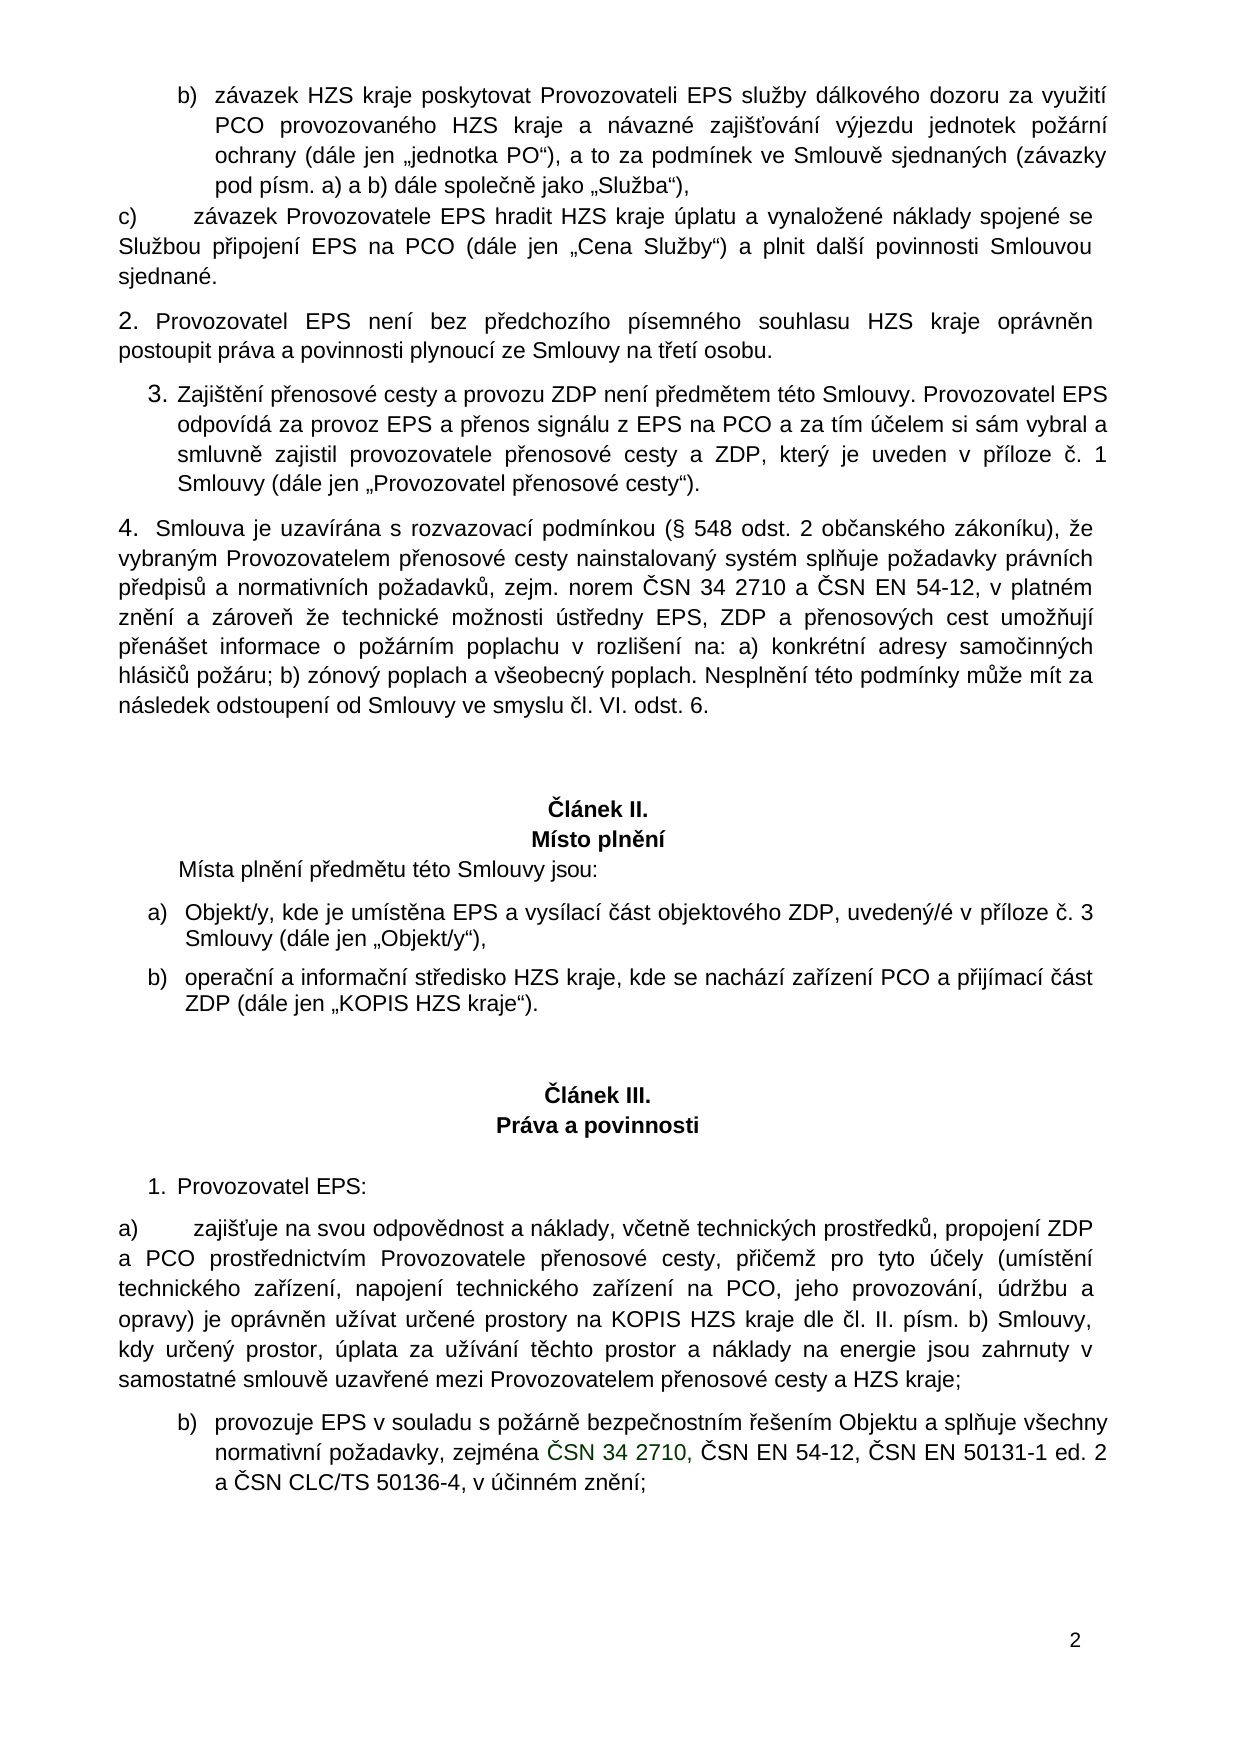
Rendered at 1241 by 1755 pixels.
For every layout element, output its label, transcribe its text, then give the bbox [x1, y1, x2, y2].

list závazek HZS kraje poskytovat Provozovateli EPS služby dálkového dozoru za využití PCO provozovaného HZS kraje a návazné zajišťování výjezdu jednotek požární ochrany (dále jen „jednotka PO“), a to za podmínek ve Smlouvě sjednaných (závazky pod písm. a) a b) dále společně jako „Služba“), [177, 82, 1108, 199]
list zajišťuje na svou odpovědnost a náklady, včetně technických prostředků, propojení ZDP a PCO prostřednictvím Provozovatele přenosové cesty, přičemž pro tyto účely (umístění technického zařízení, napojení technického zařízení na PCO, jeho provozování, údržbu a opravy) je oprávněn užívat určené prostory na KOPIS HZS kraje dle čl. II. písm. b) Smlouvy, kdy určený prostor, úplata za užívání těchto prostor a náklady na energie jsou zahrnuty v samostatné smlouvě uzavřené mezi Provozovatelem přenosové cesty a HZS kraje; [118, 1215, 1093, 1392]
list provozuje EPS v souladu s požárně bezpečnostním řešením Objektu a splňuje všechny normativní požadavky, zejména ČSN 34 2710, ČSN EN 54-12, ČSN EN 50131-1 ed. 2 a ČSN CLC/TS 50136-4, v účinném znění; [177, 1408, 1108, 1495]
text Místa plnění předmětu této Smlouvy jsou: [139, 856, 637, 882]
list závazek Provozovatele EPS hradit HZS kraje úplatu a vynaložené náklady spojené se Službou připojení EPS na PCO (dále jen „Cena Služby“) a plnit další povinnosti Smlouvou sjednané. [118, 203, 1093, 289]
list Zajištění přenosové cesty a provozu ZDP není předmětem této Smlouvy. Provozovatel EPS odpovídá za provoz EPS a přenos signálu z EPS na PCO a za tím účelem si sám vybral a smluvně zajistil provozovatele přenosové cesty a ZDP, který je uveden v příloze č. 1 Smlouvy (dále jen „Provozovatel přenosové cesty“). [147, 379, 1108, 497]
subtitle Článek II. Místo plnění [531, 796, 665, 852]
list operační a informační středisko HZS kraje, kde se nachází zařízení PCO a přijímací část ZDP (dále jen „KOPIS HZS kraje“). [147, 964, 1093, 1017]
subtitle Článek III. Práva a povinnosti [496, 1082, 712, 1138]
list Smlouva je uzavírána s rozvazovací podmínkou (§ 548 odst. 2 občanského zákoníku), že vybraným Provozovatelem přenosové cesty nainstalovaný systém splňuje požadavky právních předpisů a normativních požadavků, zejm. norem ČSN 34 2710 a ČSN EN 54-12, v platném znění a zároveň že technické možnosti ústředny EPS, ZDP a přenosových cest umožňují přenášet informace o požárním poplachu v rozlišení na: a) konkrétní adresy samočinných hlásičů požáru; b) zónový poplach a všeobecný poplach. Nesplnění této podmínky může mít za následek odstoupení od Smlouvy ve smyslu čl. VI. odst. 6. [118, 513, 1094, 718]
list Provozovatel EPS není bez předchozího písemného souhlasu HZS kraje oprávněn postoupit práva a povinnosti plynoucí ze Smlouvy na třetí osobu. [118, 306, 1093, 364]
list Objekt/y, kde je umístěna EPS a vysílací část objektového ZDP, uvedený/é v příloze č. 3 Smlouvy (dále jen „Objekt/y“), [147, 899, 1094, 951]
list Provozovatel EPS: [147, 1173, 1108, 1199]
